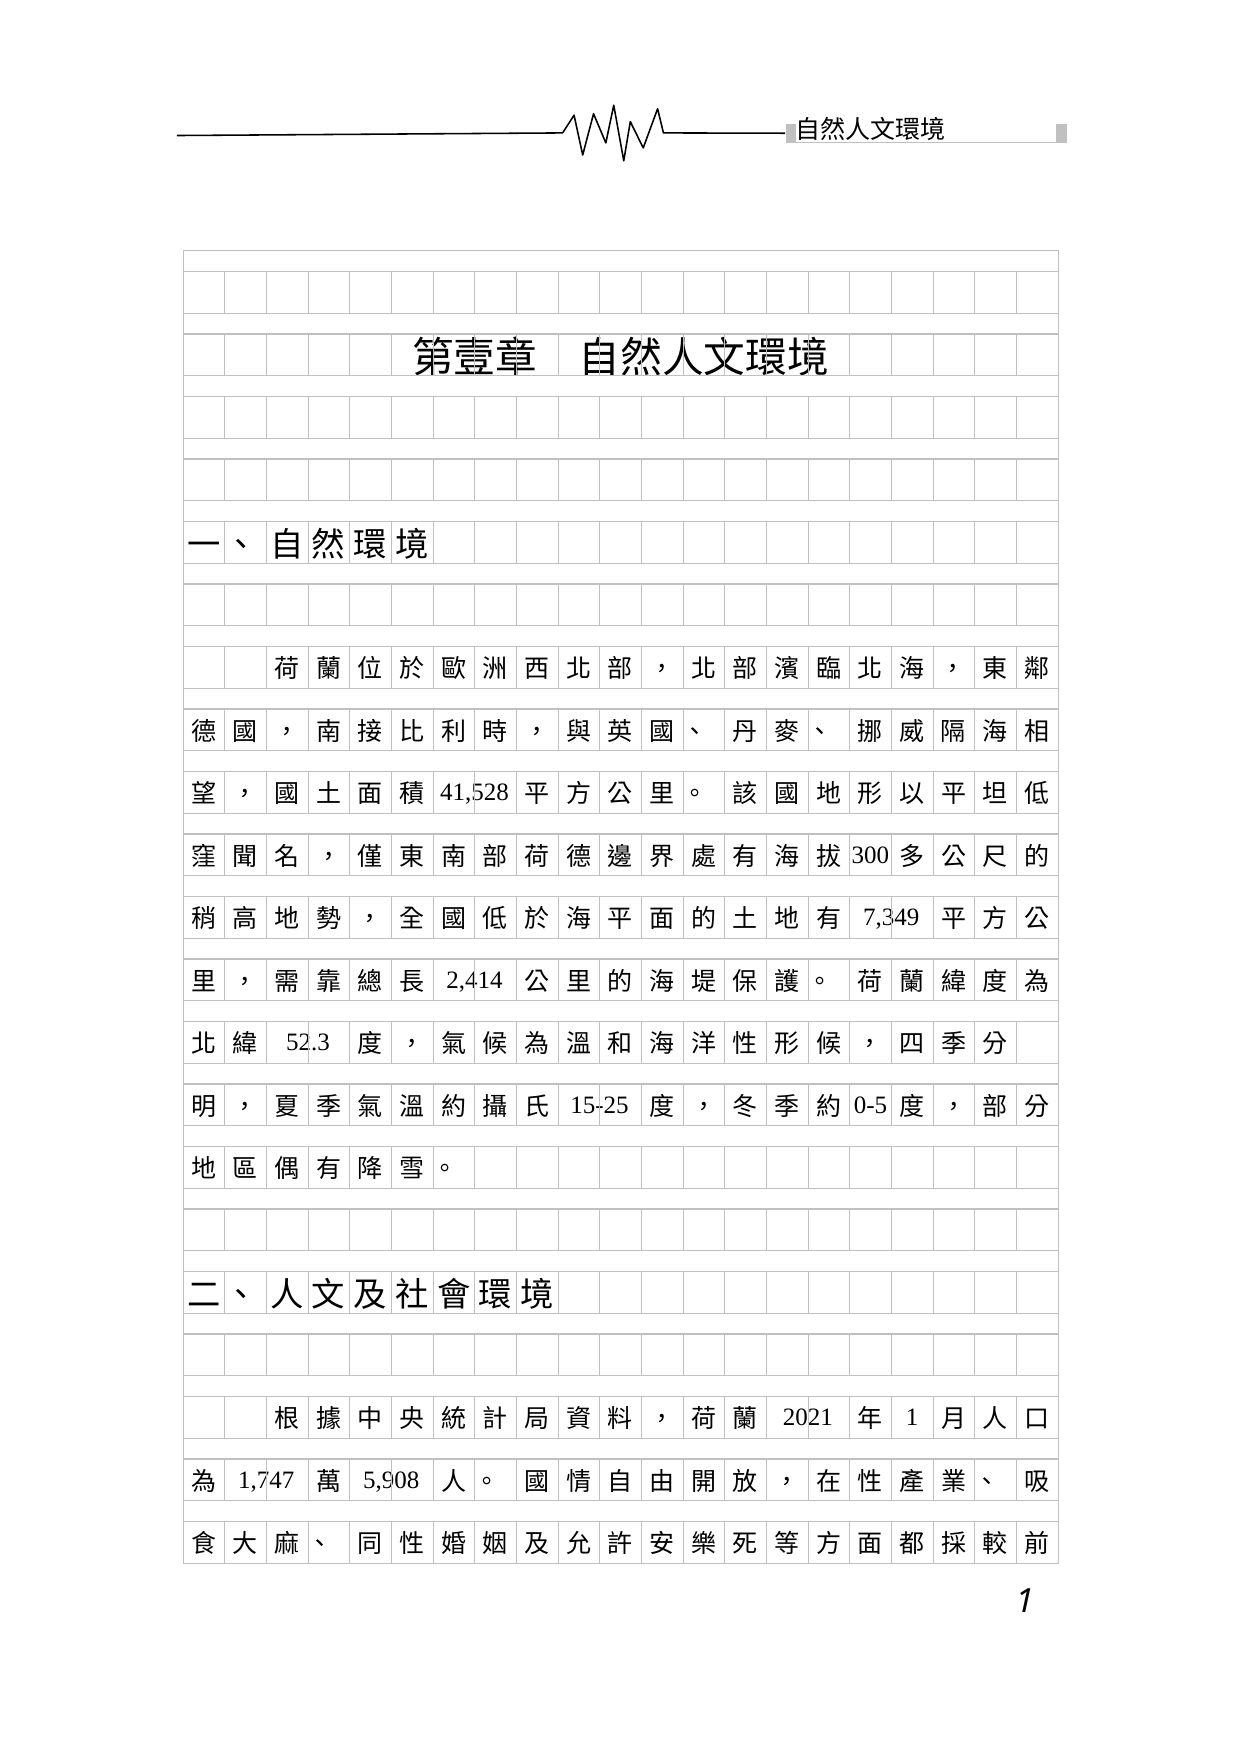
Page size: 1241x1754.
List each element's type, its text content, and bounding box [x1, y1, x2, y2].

text 二、人文及社會環境 [350, 1272, 391, 1313]
text 一、自然環境 [517, 522, 558, 563]
text 第壹章 自然人文環境 [392, 335, 433, 375]
text 荷蘭位於歐洲西北部，北部濱臨北海，東鄰德國，南接比利時，與英國、丹麥、挪威隔海相望，國土面積41,528平方公里。該國地形以平坦低窪聞名，僅東南部荷德邊界處有海拔300多公尺的稍高地勢，全國低於海平面的土地有7,349平方公里，需靠總長2,414公里的海堤保護。荷蘭緯度為北緯52.3度，氣候為溫和海洋性形候，四季分明，夏季氣溫約攝氏15-25度，冬季約0-5度，部分地區偶有降雪。 [184, 626, 1058, 646]
text 二、人文及社會環境 [934, 1272, 974, 1313]
text 荷蘭位於歐洲西北部，北部濱臨北海，東鄰德國，南接比利時，與英國、丹麥、挪威隔海相望，國土面積41,528平方公里。該國地形以平坦低窪聞名，僅東南部荷德邊界處有海拔300多公尺的稍高地勢，全國低於海平面的土地有7,349平方公里，需靠總長2,414公里的海堤保護。荷蘭緯度為北緯52.3度，氣候為溫和海洋性形候，四季分明，夏季氣溫約攝氏15-25度，冬季約0-5度，部分地區偶有降雪。 [184, 689, 1058, 708]
text 一、自然環境 [350, 522, 391, 563]
text 荷蘭位於歐洲西北部，北部濱臨北海，東鄰德國，南接比利時，與英國、丹麥、挪威隔海相望，國土面積41,528平方公里。該國地形以平坦低窪聞名，僅東南部荷德邊界處有海拔300多公尺的稍高地勢，全國低於海平面的土地有7,349平方公里，需靠總長2,414公里的海堤保護。荷蘭緯度為北緯52.3度，氣候為溫和海洋性形候，四季分明，夏季氣溫約攝氏15-25度，冬季約0-5度，部分地區偶有降雪。 [184, 751, 1058, 771]
text 荷蘭位於歐洲西北部，北部濱臨北海，東鄰德國，南接比利時，與英國、丹麥、挪威隔海相望，國土面積41,528平方公里。該國地形以平坦低窪聞名，僅東南部荷德邊界處有海拔300多公尺的稍高地勢，全國低於海平面的土地有7,349平方公里，需靠總長2,414公里的海堤保護。荷蘭緯度為北緯52.3度，氣候為溫和海洋性形候，四季分明，夏季氣溫約攝氏15-25度，冬季約0-5度，部分地區偶有降雪。 [184, 1126, 1058, 1146]
text 第壹章 自然人文環境 [725, 335, 766, 375]
text 一、自然環境 [184, 522, 224, 563]
text 二、人文及社會環境 [184, 1272, 224, 1313]
text 第壹章 自然人文環境 [975, 335, 1016, 375]
text 一、自然環境 [767, 522, 808, 563]
text 二、人文及社會環境 [767, 1272, 808, 1313]
text 第壹章 自然人文環境 [600, 335, 641, 375]
text 一、自然環境 [684, 522, 724, 563]
text 第壹章 自然人文環境 [434, 335, 474, 375]
text 一、自然環境 [642, 522, 683, 563]
text 一、自然環境 [267, 522, 308, 563]
text 二、人文及社會環境 [225, 1272, 266, 1313]
text 一、自然環境 [725, 522, 766, 563]
text 二、人文及社會環境 [850, 1272, 891, 1313]
text 第壹章 自然人文環境 [184, 314, 1058, 333]
text 一、自然環境 [559, 522, 599, 563]
text 二、人文及社會環境 [267, 1272, 308, 1313]
text 一、自然環境 [600, 522, 641, 563]
text 二、人文及社會環境 [309, 1272, 349, 1313]
text 一、自然環境 [309, 522, 349, 563]
text 二、人文及社會環境 [975, 1272, 1016, 1313]
text 一、自然環境 [434, 522, 474, 563]
text 一、自然環境 [1017, 522, 1058, 563]
text 第壹章 自然人文環境 [850, 335, 891, 375]
text 一、自然環境 [975, 522, 1016, 563]
text 第壹章 自然人文環境 [225, 335, 266, 375]
text 一、自然環境 [892, 522, 933, 563]
text 二、人文及社會環境 [600, 1272, 641, 1313]
text 根據中央統計局資料，荷蘭2021年1月人口為1,747萬5,908人。國情自由開放，在性產業、吸食大麻、同性婚姻及允許安樂死等方面都採較前衛開放的措施，國民平均教育水準高，義務教育共13年，到學率幾為100%，平均識字率約98%。人民秉性保守務實，處事理性，崇尚勤儉，對外人友善，宗教信仰以基督教及天主教為主。首府為阿姆斯特丹，政府行政中心及外國使領館設在海牙，官方語言為荷蘭語，廣受日常生活及媒體報導使用，惟可說英語約達人口的85%，熟諳德語、法語者亦相當普遍。 [184, 1376, 1058, 1396]
text 第壹章 自然人文環境 [517, 335, 558, 375]
text 第壹章 自然人文環境 [767, 335, 808, 375]
text 二、人文及社會環境 [1017, 1272, 1058, 1313]
text 第壹章 自然人文環境 [267, 335, 308, 375]
text 一、自然環境 [225, 522, 266, 563]
text 荷蘭位於歐洲西北部，北部濱臨北海，東鄰德國，南接比利時，與英國、丹麥、挪威隔海相望，國土面積41,528平方公里。該國地形以平坦低窪聞名，僅東南部荷德邊界處有海拔300多公尺的稍高地勢，全國低於海平面的土地有7,349平方公里，需靠總長2,414公里的海堤保護。荷蘭緯度為北緯52.3度，氣候為溫和海洋性形候，四季分明，夏季氣溫約攝氏15-25度，冬季約0-5度，部分地區偶有降雪。 [184, 1064, 1058, 1083]
text 第壹章 自然人文環境 [1017, 335, 1058, 375]
text 第壹章 自然人文環境 [684, 357, 699, 375]
text 一、自然環境 [809, 522, 849, 563]
text 第壹章 自然人文環境 [809, 335, 849, 375]
text 第壹章 自然人文環境 [668, 354, 683, 375]
text 第壹章 自然人文環境 [559, 335, 599, 375]
text 一、自然環境 [475, 522, 516, 563]
text 二、人文及社會環境 [184, 1251, 1058, 1271]
text 二、人文及社會環境 [725, 1272, 766, 1313]
text 第壹章 自然人文環境 [309, 335, 349, 375]
text 二、人文及社會環境 [475, 1272, 516, 1313]
text 一、自然環境 [392, 522, 433, 563]
text 荷蘭位於歐洲西北部，北部濱臨北海，東鄰德國，南接比利時，與英國、丹麥、挪威隔海相望，國土面積41,528平方公里。該國地形以平坦低窪聞名，僅東南部荷德邊界處有海拔300多公尺的稍高地勢，全國低於海平面的土地有7,349平方公里，需靠總長2,414公里的海堤保護。荷蘭緯度為北緯52.3度，氣候為溫和海洋性形候，四季分明，夏季氣溫約攝氏15-25度，冬季約0-5度，部分地區偶有降雪。 [184, 939, 1058, 958]
text 一、自然環境 [184, 501, 1058, 521]
text 二、人文及社會環境 [559, 1272, 599, 1313]
text 荷蘭位於歐洲西北部，北部濱臨北海，東鄰德國，南接比利時，與英國、丹麥、挪威隔海相望，國土面積41,528平方公里。該國地形以平坦低窪聞名，僅東南部荷德邊界處有海拔300多公尺的稍高地勢，全國低於海平面的土地有7,349平方公里，需靠總長2,414公里的海堤保護。荷蘭緯度為北緯52.3度，氣候為溫和海洋性形候，四季分明，夏季氣溫約攝氏15-25度，冬季約0-5度，部分地區偶有降雪。 [184, 814, 1058, 833]
text 荷蘭位於歐洲西北部，北部濱臨北海，東鄰德國，南接比利時，與英國、丹麥、挪威隔海相望，國土面積41,528平方公里。該國地形以平坦低窪聞名，僅東南部荷德邊界處有海拔300多公尺的稍高地勢，全國低於海平面的土地有7,349平方公里，需靠總長2,414公里的海堤保護。荷蘭緯度為北緯52.3度，氣候為溫和海洋性形候，四季分明，夏季氣溫約攝氏15-25度，冬季約0-5度，部分地區偶有降雪。 [184, 1001, 1058, 1021]
text 一、自然環境 [934, 522, 974, 563]
text 二、人文及社會環境 [517, 1272, 558, 1313]
text 第壹章 自然人文環境 [684, 335, 724, 375]
text 二、人文及社會環境 [642, 1272, 683, 1313]
text 二、人文及社會環境 [392, 1272, 433, 1313]
text 一、自然環境 [850, 522, 891, 563]
text 第壹章 自然人文環境 [350, 335, 391, 375]
text 根據中央統計局資料，荷蘭2021年1月人口為1,747萬5,908人。國情自由開放，在性產業、吸食大麻、同性婚姻及允許安樂死等方面都採較前衛開放的措施，國民平均教育水準高，義務教育共13年，到學率幾為100%，平均識字率約98%。人民秉性保守務實，處事理性，崇尚勤儉，對外人友善，宗教信仰以基督教及天主教為主。首府為阿姆斯特丹，政府行政中心及外國使領館設在海牙，官方語言為荷蘭語，廣受日常生活及媒體報導使用，惟可說英語約達人口的85%，熟諳德語、法語者亦相當普遍。 [184, 1439, 1058, 1458]
text 根據中央統計局資料，荷蘭2021年1月人口為1,747萬5,908人。國情自由開放，在性產業、吸食大麻、同性婚姻及允許安樂死等方面都採較前衛開放的措施，國民平均教育水準高，義務教育共13年，到學率幾為100%，平均識字率約98%。人民秉性保守務實，處事理性，崇尚勤儉，對外人友善，宗教信仰以基督教及天主教為主。首府為阿姆斯特丹，政府行政中心及外國使領館設在海牙，官方語言為荷蘭語，廣受日常生活及媒體報導使用，惟可說英語約達人口的85%，熟諳德語、法語者亦相當普遍。 [184, 1501, 1058, 1521]
text 荷蘭位於歐洲西北部，北部濱臨北海，東鄰德國，南接比利時，與英國、丹麥、挪威隔海相望，國土面積41,528平方公里。該國地形以平坦低窪聞名，僅東南部荷德邊界處有海拔300多公尺的稍高地勢，全國低於海平面的土地有7,349平方公里，需靠總長2,414公里的海堤保護。荷蘭緯度為北緯52.3度，氣候為溫和海洋性形候，四季分明，夏季氣溫約攝氏15-25度，冬季約0-5度，部分地區偶有降雪。 [184, 876, 1058, 896]
text 二、人文及社會環境 [892, 1272, 933, 1313]
text 第壹章 自然人文環境 [184, 335, 224, 375]
text 二、人文及社會環境 [809, 1272, 849, 1313]
text 第壹章 自然人文環境 [892, 335, 933, 375]
text 二、人文及社會環境 [684, 1272, 724, 1313]
text 第壹章 自然人文環境 [475, 335, 516, 375]
text 第壹章 自然人文環境 [642, 335, 683, 375]
text 第壹章 自然人文環境 [934, 335, 974, 375]
text 二、人文及社會環境 [434, 1272, 474, 1313]
